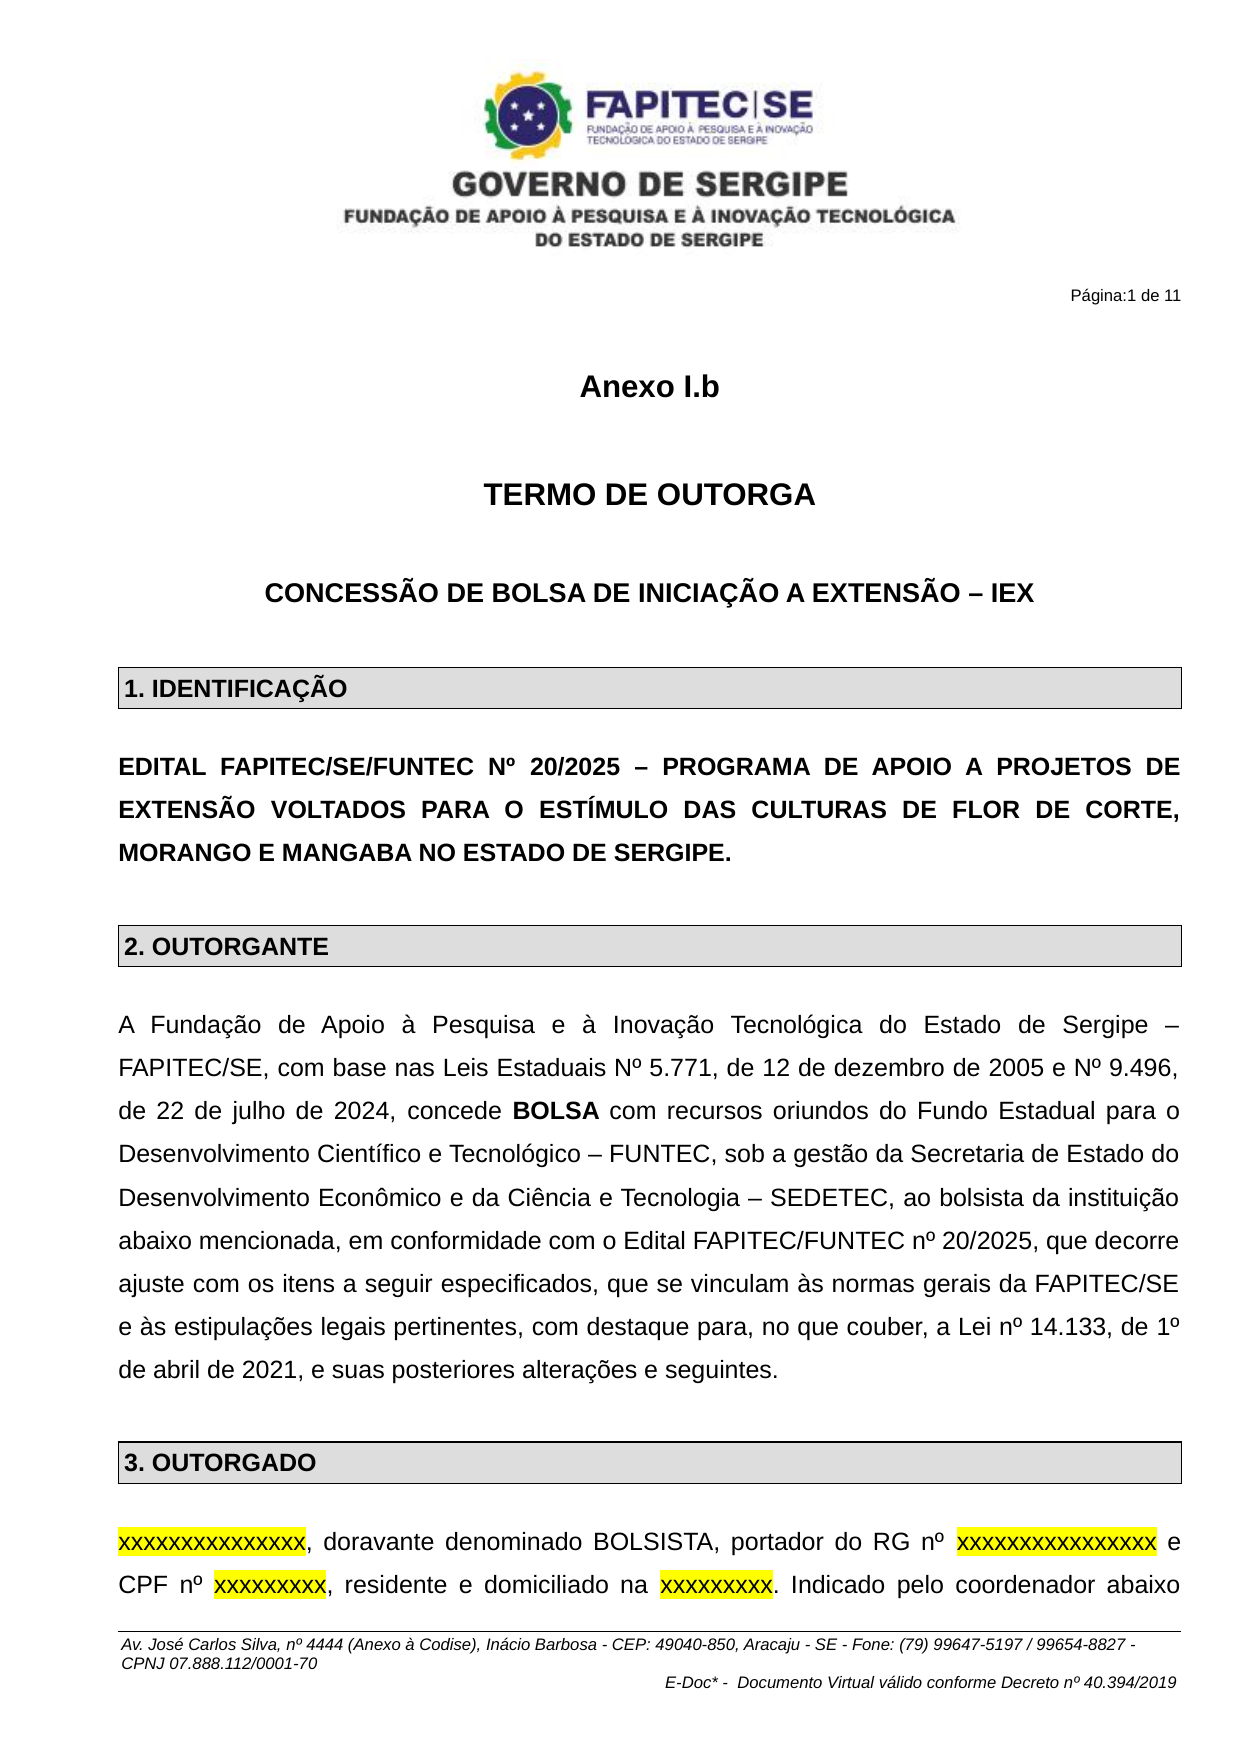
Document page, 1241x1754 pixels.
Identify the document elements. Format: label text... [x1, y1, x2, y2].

text Anexo I.b [118, 368, 1181, 404]
table_header 1. IDENTIFICAÇÃO [119, 668, 1181, 708]
text TERMO DE OUTORGA [118, 476, 1181, 512]
picture [336, 59, 963, 256]
table_header 3. OUTORGADO [119, 1443, 1181, 1483]
text CONCESSÃO DE BOLSA DE INICIAÇÃO A EXTENSÃO – IEX [118, 577, 1181, 608]
text EDITAL FAPITEC/SE/FUNTEC Nº 20/2025 – PROGRAMA DE APOIO A PROJETOS DE EXTENSÃO VOLTADOS PARA O ESTÍMULO DAS CULTURAS DE FLOR DE CORTE, MORANGO E MANGABA NO ESTADO DE SERGIPE. [118, 752, 1181, 867]
table_header 2. OUTORGANTE [119, 926, 1181, 966]
text xxxxxxxxxxxxxxx, doravante denominado BOLSISTA, portador do RG nº xxxxxxxxxxxxxxxx e CPF nº xxxxxxxxx, residente e domiciliado na xxxxxxxxx. Indicado pelo coordenador abaixo [118, 1527, 1181, 1599]
text A Fundação de Apoio à Pesquisa e à Inovação Tecnológica do Estado de Sergipe – FAPITEC/SE, com base nas Leis Estaduais Nº 5.771, de 12 de dezembro de 2005 e Nº 9.496, de 22 de julho de 2024, concede BOLSA com recursos oriundos do Fundo Estadual para o Desenvolvimento Científico e Tecnológico – FUNTEC, sob a gestão da Secretaria de Estado do Desenvolvimento Econômico e da Ciência e Tecnologia – SEDETEC, ao bolsista da instituição abaixo mencionada, em conformidade com o Edital FAPITEC/FUNTEC nº 20/2025, que decorre ajuste com os itens a seguir especificados, que se vinculam às normas gerais da FAPITEC/SE e às estipulações legais pertinentes, com destaque para, no que couber, a Lei nº 14.133, de 1º de abril de 2021, e suas posteriores alterações e seguintes. [118, 1010, 1181, 1384]
